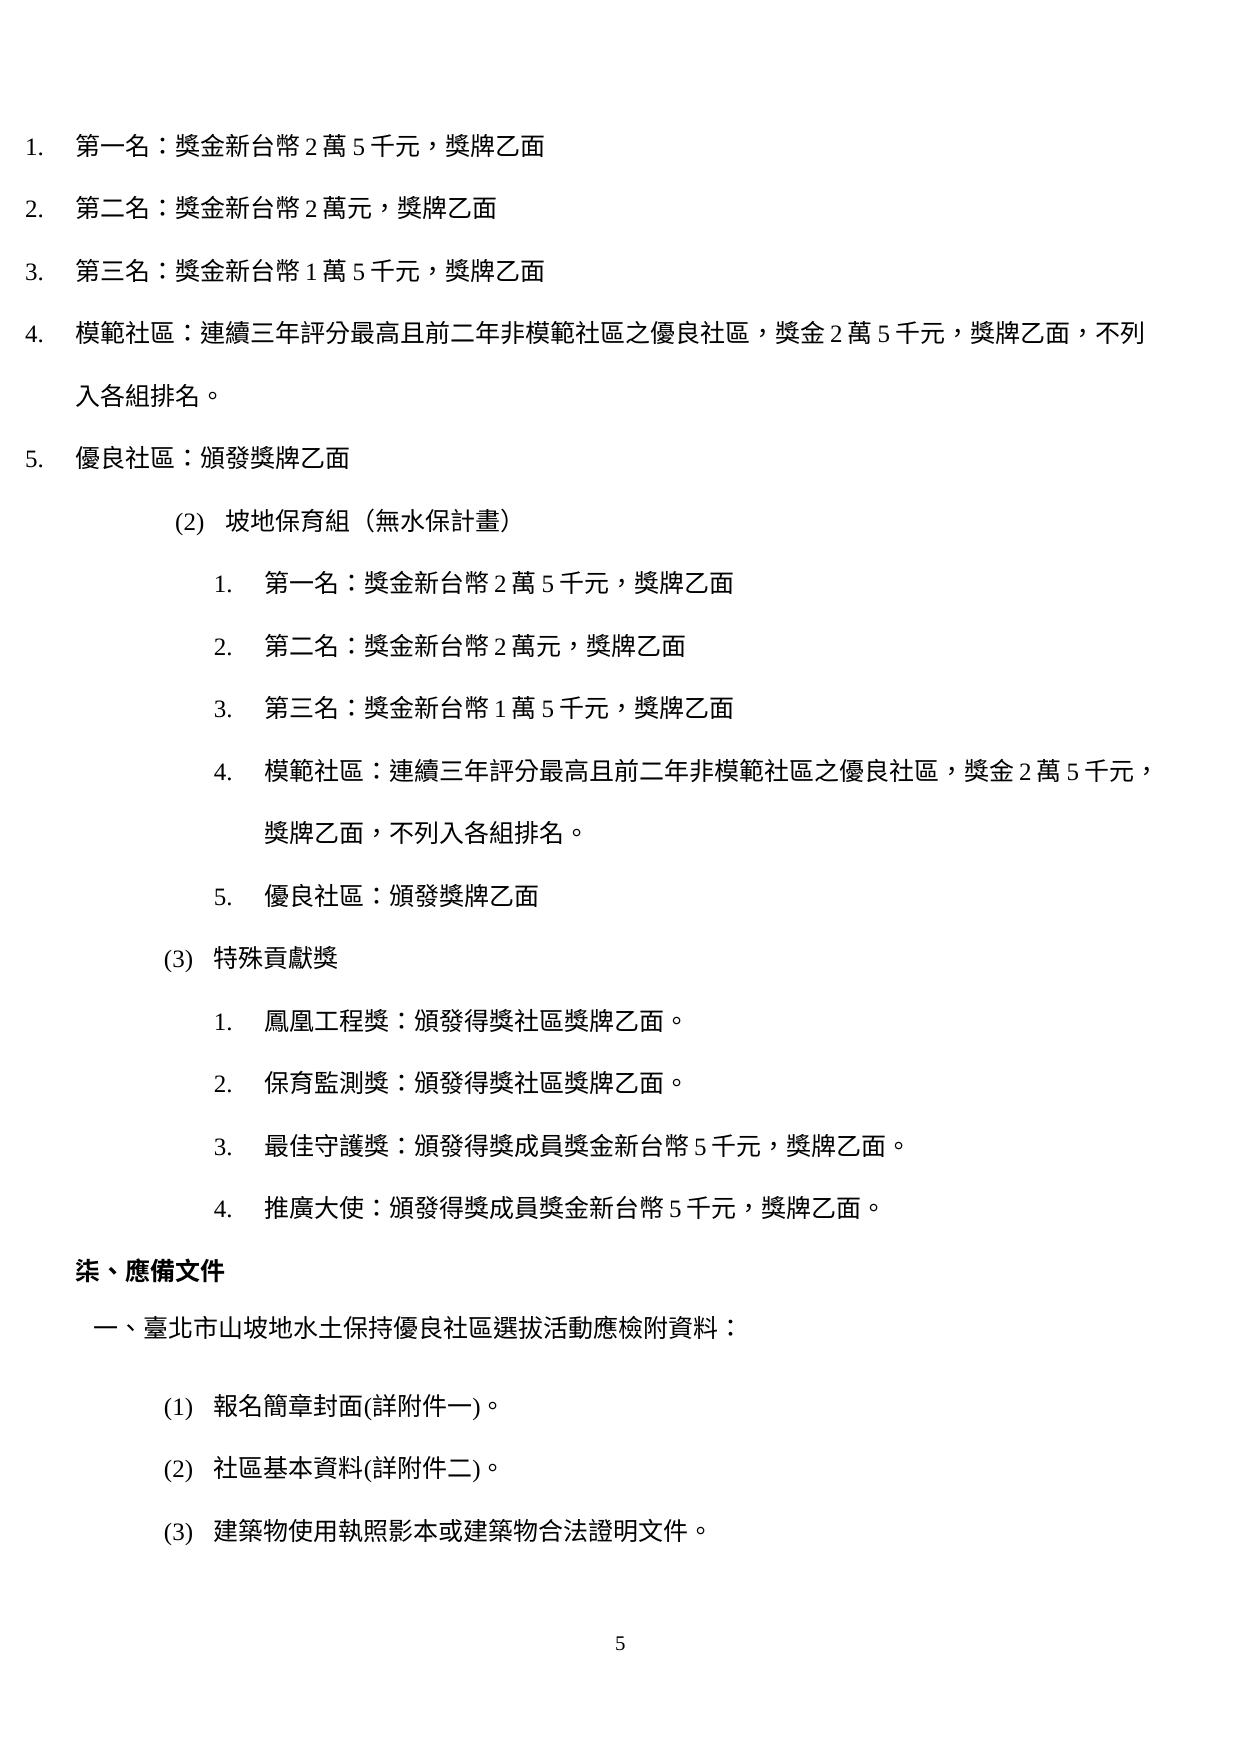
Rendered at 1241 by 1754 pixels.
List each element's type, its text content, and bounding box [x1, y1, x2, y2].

list 最佳守護獎：頒發得獎成員獎金新台幣5千元，獎牌乙面。 [214, 1103, 1165, 1165]
list 坡地保育組（無水保計畫） [175, 478, 1165, 540]
list 第二名：獎金新台幣2萬元，獎牌乙面 [25, 165, 1165, 228]
list 優良社區：頒發獎牌乙面 [214, 853, 1165, 915]
list 鳳凰工程獎：頒發得獎社區獎牌乙面。 [214, 978, 1165, 1040]
list 特殊貢獻獎 [164, 915, 1165, 978]
list 保育監測獎：頒發得獎社區獎牌乙面。 [214, 1040, 1165, 1103]
list 第一名：獎金新台幣2萬5千元，獎牌乙面 [214, 540, 1165, 603]
list 第三名：獎金新台幣1萬5千元，獎牌乙面 [214, 665, 1165, 728]
subtitle 柒、應備文件 [75, 1228, 1165, 1290]
text 一、臺北市山坡地水土保持優良社區選拔活動應檢附資料： [94, 1308, 1165, 1345]
list 社區基本資料(詳附件二)。 [164, 1425, 1165, 1488]
list 推廣大使：頒發得獎成員獎金新台幣5千元，獎牌乙面。 [214, 1165, 1165, 1228]
list 報名簡章封面(詳附件一)。 [164, 1363, 1165, 1425]
list 第一名：獎金新台幣2萬5千元，獎牌乙面 [25, 103, 1165, 165]
list 優良社區：頒發獎牌乙面 [25, 415, 1165, 478]
list 第三名：獎金新台幣1萬5千元，獎牌乙面 [25, 228, 1165, 290]
list 模範社區：連續三年評分最高且前二年非模範社區之優良社區，獎金2萬5千元，獎牌乙面，不列入各組排名。 [214, 728, 1165, 853]
list 模範社區：連續三年評分最高且前二年非模範社區之優良社區，獎金2萬5千元，獎牌乙面，不列入各組排名。 [25, 290, 1165, 415]
list 建築物使用執照影本或建築物合法證明文件。 [164, 1488, 1165, 1550]
list 第二名：獎金新台幣2萬元，獎牌乙面 [214, 603, 1165, 665]
